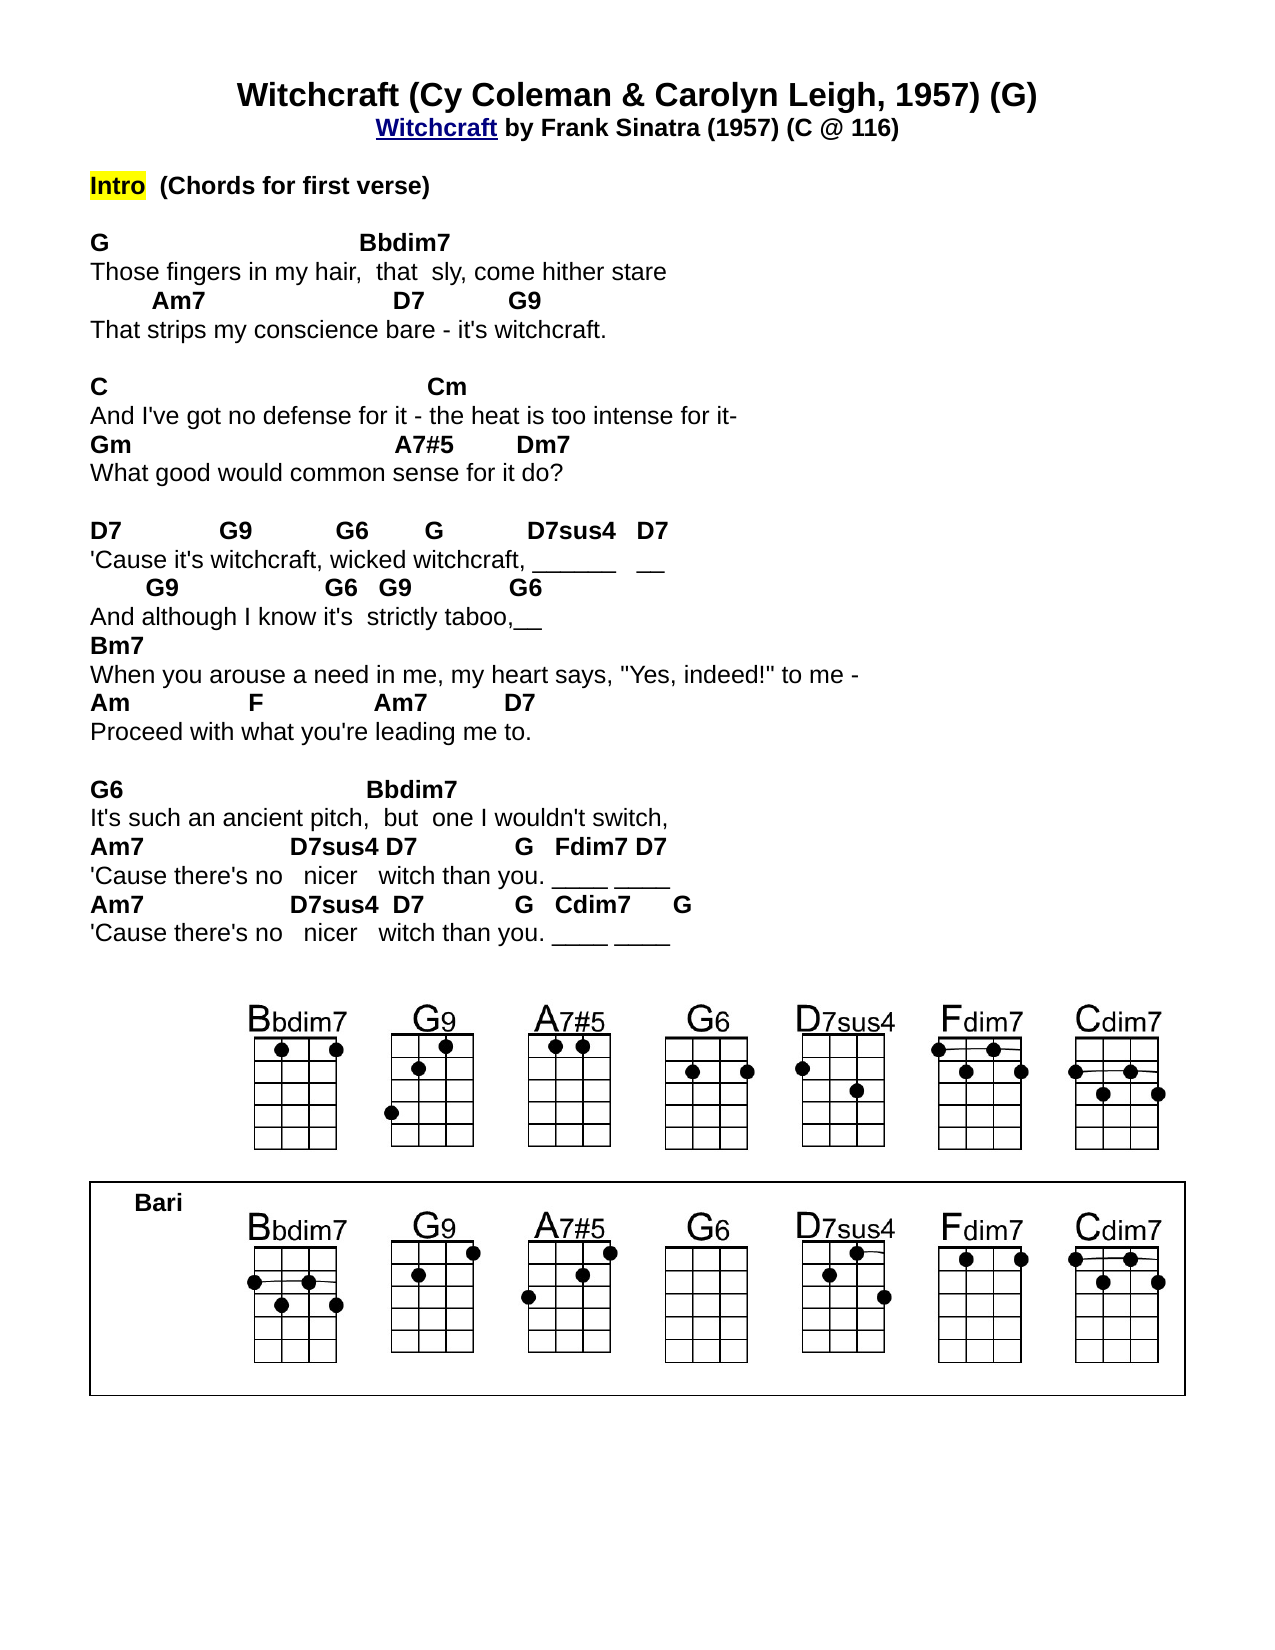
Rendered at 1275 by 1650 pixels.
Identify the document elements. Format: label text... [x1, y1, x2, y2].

table_header [90, 976, 227, 1181]
picture [916, 981, 1043, 1171]
text Witchcraft by Frank Sinatra (1957) (C @ 116) [90, 113, 1185, 142]
text And I've got no defense for it - the heat is too intense for it- [90, 401, 1185, 430]
text 'Cause there's no nicer witch than you. ____ ____ [90, 861, 1185, 890]
table_header [911, 976, 1048, 1181]
table_cell [501, 1183, 637, 1395]
text It's such an ancient pitch, but one I wouldn't switch, [90, 803, 1185, 832]
picture [1053, 981, 1180, 1171]
picture [916, 1188, 1043, 1385]
table_header [501, 976, 637, 1181]
text Am7 D7sus4 D7 G Fdim7 D7 [90, 832, 1185, 861]
table_cell Bari [91, 1183, 227, 1395]
table_cell [911, 1183, 1048, 1395]
text 'Cause it's witchcraft, wicked witchcraft, ______ __ [90, 545, 1185, 573]
picture [780, 981, 906, 1168]
text Gm A7#5 Dm7 [90, 430, 1185, 458]
table_header [227, 976, 364, 1181]
text G Bbdim7 [90, 228, 1185, 257]
text And although I know it's strictly taboo,__ [90, 602, 1185, 631]
text Am7 D7sus4 D7 G Cdim7 G [90, 890, 1185, 918]
text C Cm [90, 372, 1185, 401]
table_cell [227, 1183, 364, 1395]
table_header [364, 976, 501, 1181]
text 'Cause there's no nicer witch than you. ____ ____ [90, 918, 1185, 947]
picture [506, 1188, 632, 1374]
text Proceed with what you're leading me to. [90, 717, 1185, 746]
picture [506, 981, 632, 1168]
table_header [774, 976, 911, 1181]
text Witchcraft (Cy Coleman & Carolyn Leigh, 1957) (G) [90, 75, 1185, 113]
text That strips my conscience bare - it's witchcraft. [90, 315, 1185, 343]
text When you arouse a need in me, my heart says, "Yes, indeed!" to me - [90, 660, 1185, 688]
table_header [638, 976, 774, 1181]
picture [232, 981, 358, 1171]
picture [643, 1188, 769, 1385]
text D7 G9 G6 G D7sus4 D7 [90, 516, 1185, 545]
text Bm7 [90, 631, 1185, 660]
table_header [1048, 976, 1185, 1181]
text G9 G6 G9 G6 [90, 573, 1185, 602]
text Those fingers in my hair, that sly, come hither stare [90, 257, 1185, 286]
picture [1053, 1188, 1180, 1385]
text Am7 D7 G9 [90, 286, 1185, 315]
table_cell [774, 1183, 911, 1395]
table_cell [364, 1183, 501, 1395]
picture [369, 981, 495, 1168]
text G6 Bbdim7 [90, 775, 1185, 803]
picture [232, 1188, 358, 1385]
picture [369, 1188, 495, 1374]
picture [643, 981, 769, 1171]
picture [780, 1188, 906, 1374]
text Intro (Chords for first verse) [90, 171, 1185, 200]
text Am F Am7 D7 [90, 688, 1185, 717]
table_cell [1048, 1183, 1184, 1395]
text What good would common sense for it do? [90, 458, 1185, 487]
table_cell [638, 1183, 774, 1395]
